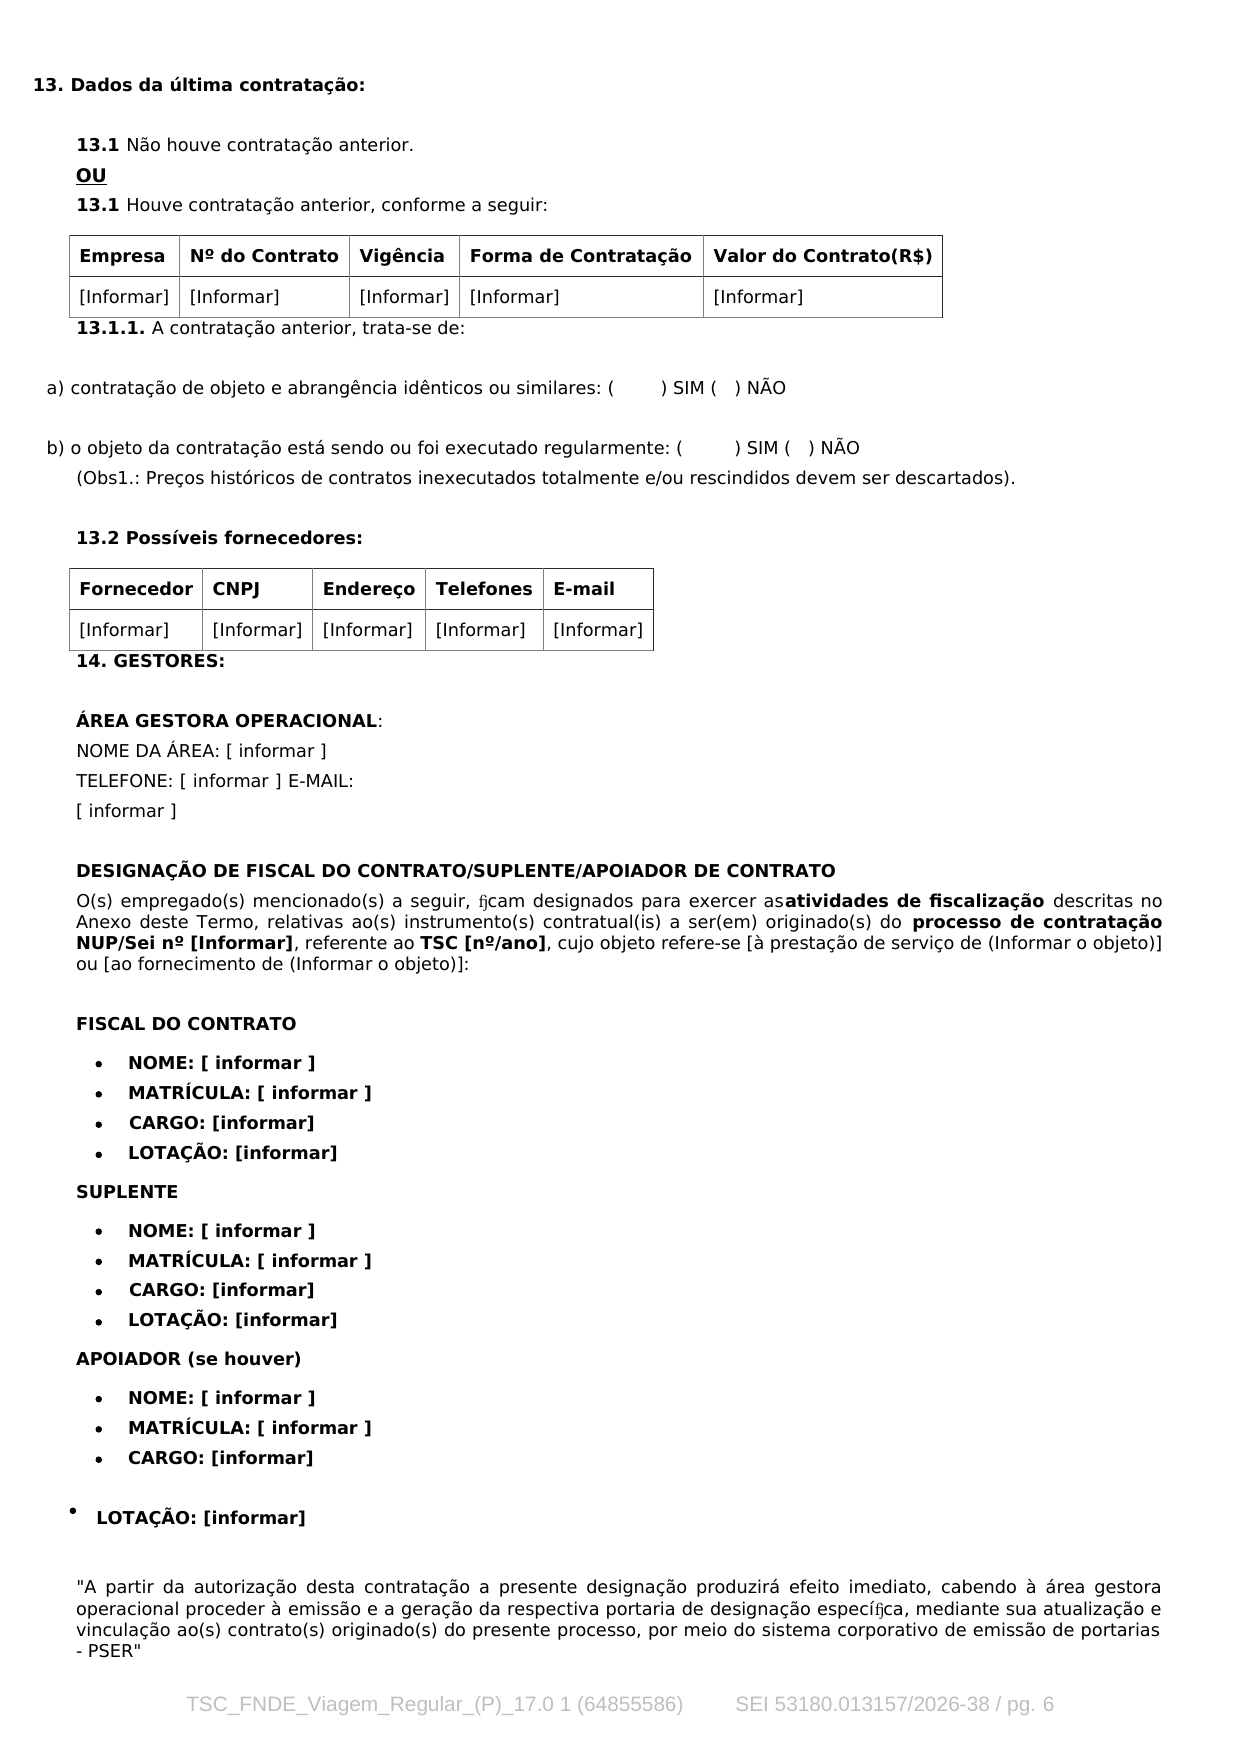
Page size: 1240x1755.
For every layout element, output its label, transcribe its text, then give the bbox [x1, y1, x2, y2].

text SUPLENTE [76, 1182, 1169, 1202]
text MATRÍCULA: [ informar ] [96, 1418, 1169, 1439]
text NOME: [ informar ] [96, 1053, 1169, 1074]
text FISCAL DO CONTRATO [76, 1014, 1169, 1035]
table_cell [Informar] [70, 610, 202, 650]
text 13.1.1. A contratação anterior, trata-se de: [76, 318, 1163, 338]
text CARGO: [informar] [96, 1448, 1169, 1469]
table_header Valor do Contrato(R$) [704, 236, 942, 276]
text 13.1 Não houve contratação anterior. [76, 135, 1163, 156]
table_header E-mail [544, 569, 653, 609]
table_header Forma de Contratação [460, 236, 703, 276]
text NOME: [ informar ] [96, 1388, 1169, 1409]
text LOTAÇÃO: [informar] [96, 1508, 1169, 1529]
table_cell [Informar] [544, 610, 653, 650]
text O(s) empregado(s) mencionado(s) a seguir, cam designados para exercer asatividades de fiscalização descritas no Anexo deste Termo, relativas ao(s) instrumento(s) contratual(is) a ser(em) originado(s) do processo de contratação NUP/Sei nº [Informar], referente ao TSC [nº/ano], cujo objeto refere-se [à prestação de serviço de (Informar o objeto)] ou [ao fornecimento de (Informar o objeto)]: [76, 891, 1163, 975]
table_cell [Informar] [180, 277, 349, 317]
table_cell [Informar] [203, 610, 312, 650]
text ÁREA GESTORA OPERACIONAL: [76, 711, 1169, 732]
text NOME: [ informar ] [96, 1221, 1169, 1241]
table_header Telefones [426, 569, 543, 609]
table_cell [Informar] [350, 277, 459, 317]
text MATRÍCULA: [ informar ] CARGO: [informar] [96, 1251, 450, 1301]
text (Obs1.: Preços históricos de contratos inexecutados totalmente e/ou rescindidos devem ser descartados). [76, 468, 1163, 488]
table_cell [Informar] [70, 277, 179, 317]
table_header Empresa [70, 236, 179, 276]
text LOTAÇÃO: [informar] [96, 1310, 1169, 1331]
table_header CNPJ [203, 569, 312, 609]
table_header Endereço [313, 569, 425, 609]
list Dados da última contratação: [33, 75, 1169, 96]
text NOME DA ÁREA: [ informar ] [76, 741, 1163, 762]
text 14. GESTORES: [76, 651, 1169, 671]
text TELEFONE: [ informar ] E-MAIL: [ informar ] [76, 771, 354, 821]
text APOIADOR (se houver) [76, 1349, 1169, 1370]
text LOTAÇÃO: [informar] [96, 1143, 1169, 1163]
text MATRÍCULA: [ informar ] CARGO: [informar] [96, 1083, 450, 1133]
text DESIGNAÇÃO DE FISCAL DO CONTRATO/SUPLENTE/APOIADOR DE CONTRATO [76, 861, 1169, 881]
table_header Fornecedor [70, 569, 202, 609]
text 13.2 Possíveis fornecedores: [76, 528, 1169, 548]
list contratação de objeto e abrangência idênticos ou similares: ( ) SIM ( ) NÃO [46, 378, 1163, 398]
table_cell [Informar] [704, 277, 942, 317]
table_cell [Informar] [426, 610, 543, 650]
table_cell [Informar] [460, 277, 703, 317]
list o objeto da contratação está sendo ou foi executado regularmente: ( ) SIM ( ) NÃO [46, 438, 1163, 458]
text "A partir da autorização desta contratação a presente designação produzirá efeito imediato, cabendo à área gestora operacional proceder à emissão e a geração da respectiva portaria de designação especíca, mediante sua atualização e vinculação ao(s) contrato(s) originado(s) do presente processo, por meio do sistema corporativo de emissão de portarias - PSER" [76, 1577, 1163, 1661]
subtitle OU [76, 165, 1169, 187]
table_header Vigência [350, 236, 459, 276]
text 13.1 Houve contratação anterior, conforme a seguir: [76, 195, 1163, 216]
table_cell [Informar] [313, 610, 425, 650]
table_header Nº do Contrato [180, 236, 349, 276]
